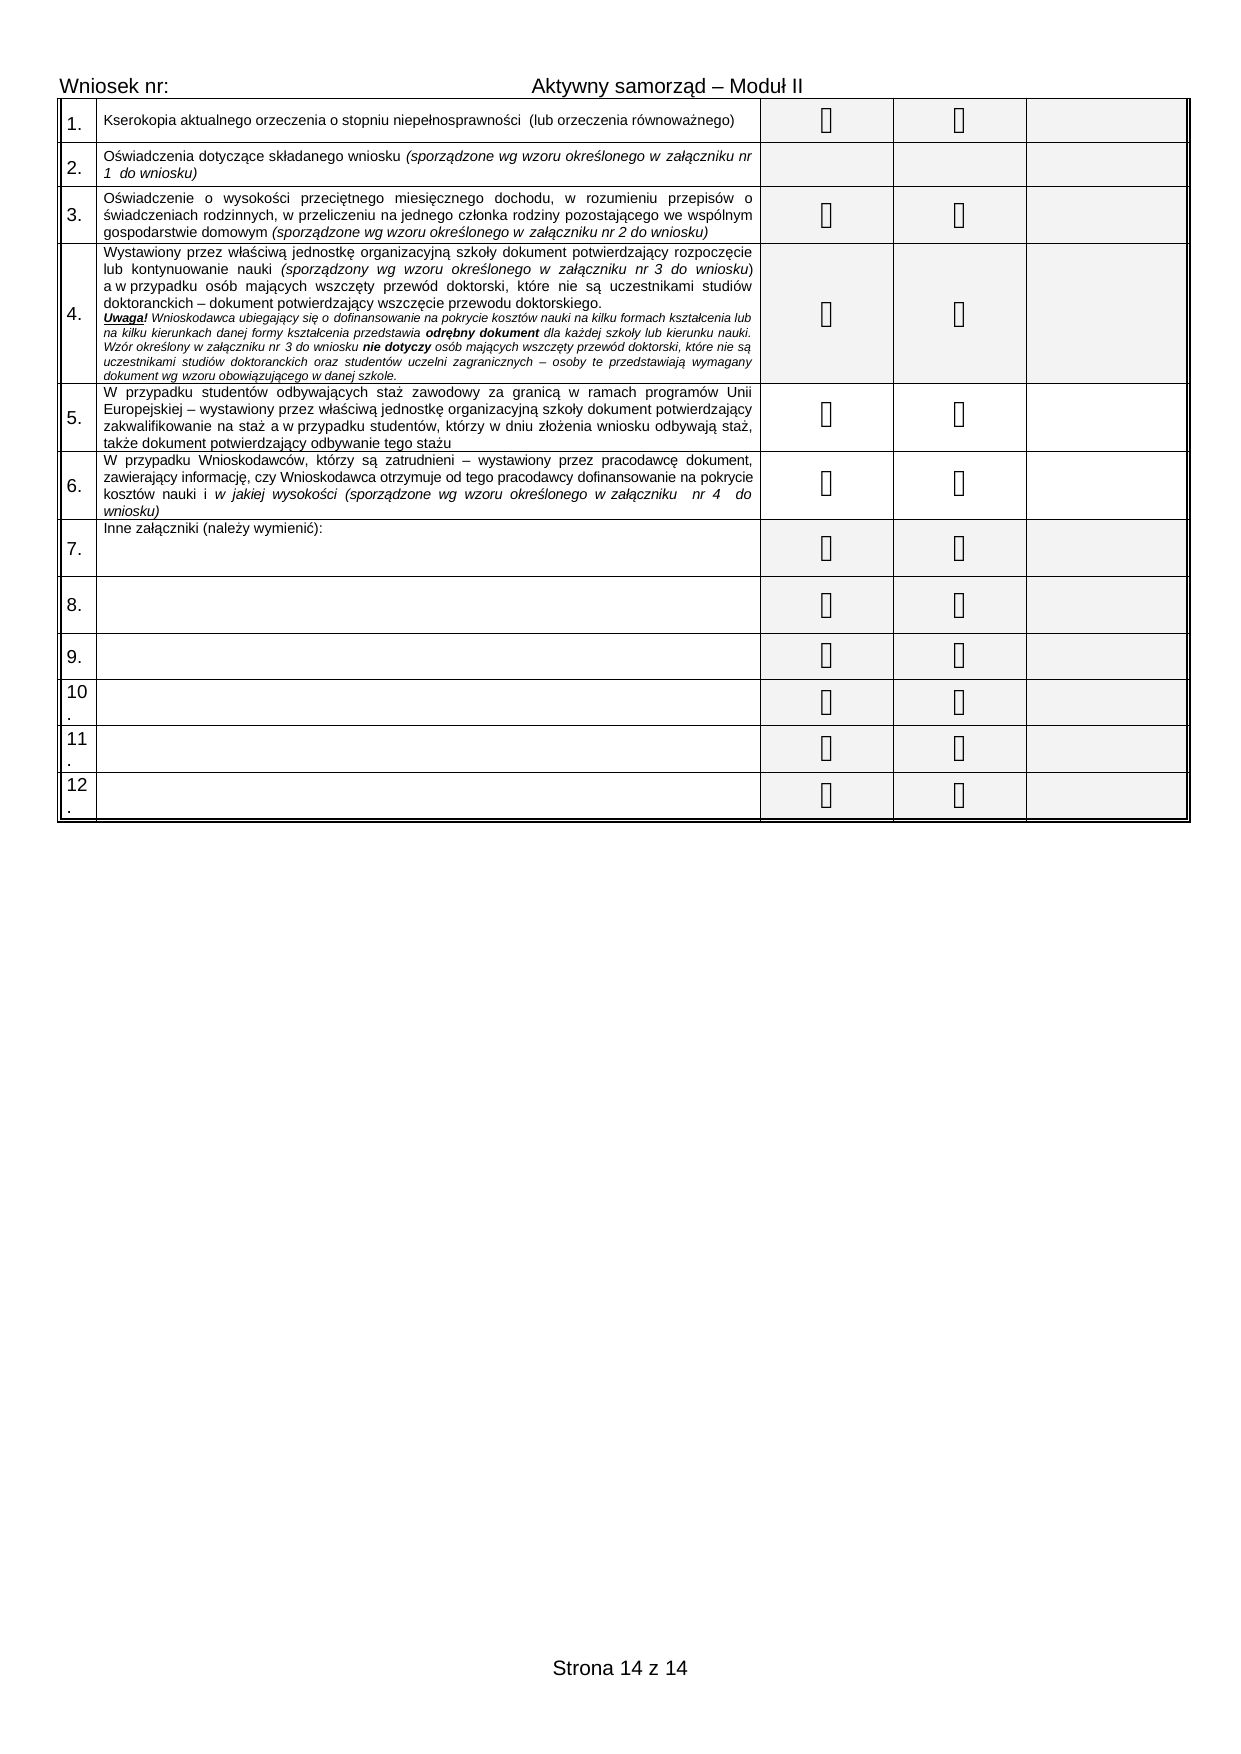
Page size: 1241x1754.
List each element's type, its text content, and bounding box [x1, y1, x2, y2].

table_cell  [894, 726, 1026, 772]
table_cell [97, 726, 760, 772]
table_cell [1027, 452, 1186, 519]
table_cell  [894, 99, 1026, 142]
table_cell [62, 452, 96, 519]
table_cell  [761, 520, 893, 576]
table_cell [1027, 680, 1186, 725]
table_cell Inne załączniki (należy wymienić): [97, 520, 760, 576]
table_cell  [894, 384, 1026, 451]
table_cell [1027, 773, 1186, 818]
table_cell [62, 99, 96, 142]
table_cell  [761, 187, 893, 243]
table_cell [1027, 577, 1186, 633]
table_cell [1027, 726, 1186, 772]
table_cell  [894, 773, 1026, 818]
table_cell Oświadczenie o wysokości przeciętnego miesięcznego dochodu, w rozumieniu przepisów o świadczeniach rodzinnych, w przeliczeniu na jednego członka rodziny pozostającego we wspólnym gospodarstwie domowym (sporządzone wg wzoru określonego w załączniku nr 2 do wniosku) [97, 187, 760, 243]
table_cell [62, 384, 96, 451]
table_cell  [761, 634, 893, 679]
table_cell [1027, 187, 1186, 243]
table_cell [1027, 384, 1186, 451]
table_cell Oświadczenia dotyczące składanego wniosku (sporządzone wg wzoru określonego w załączniku nr 1 do wniosku) [97, 143, 760, 186]
table_cell [894, 143, 1026, 186]
table_cell W przypadku Wnioskodawców, którzy są zatrudnieni – wystawiony przez pracodawcę dokument, zawierający informację, czy Wnioskodawca otrzymuje od tego pracodawcy dofinansowanie na pokrycie kosztów nauki i w jakiej wysokości (sporządzone wg wzoru określonego w załączniku nr 4 do wniosku) [97, 452, 760, 519]
table_cell  [894, 577, 1026, 633]
table_cell [761, 143, 893, 186]
table_cell  [894, 244, 1026, 383]
table_cell [62, 244, 96, 383]
table_cell  [894, 680, 1026, 725]
table_cell W przypadku studentów odbywających staż zawodowy za granicą w ramach programów Unii Europejskiej – wystawiony przez właściwą jednostkę organizacyjną szkoły dokument potwierdzający zakwalifikowanie na staż a w przypadku studentów, którzy w dniu złożenia wniosku odbywają staż, także dokument potwierdzający odbywanie tego stażu [97, 384, 760, 451]
table_cell [62, 680, 96, 725]
table_cell [97, 577, 760, 633]
table_cell  [761, 99, 893, 142]
table_cell [97, 773, 760, 818]
table_cell  [761, 773, 893, 818]
table_cell  [894, 634, 1026, 679]
table_cell [1027, 634, 1186, 679]
table_cell  [761, 680, 893, 725]
table_cell  [761, 452, 893, 519]
table_cell [62, 773, 96, 818]
table_cell  [761, 384, 893, 451]
table_cell [1027, 244, 1186, 383]
table_cell  [894, 520, 1026, 576]
table_cell [1027, 99, 1186, 142]
table_cell [1027, 520, 1186, 576]
table_cell Wystawiony przez właściwą jednostkę organizacyjną szkoły dokument potwierdzający rozpoczęcie lub kontynuowanie nauki (sporządzony wg wzoru określonego w załączniku nr 3 do wniosku) a w przypadku osób mających wszczęty przewód doktorski, które nie są uczestnikami studiów doktoranckich – dokument potwierdzający wszczęcie przewodu doktorskiego. Uwaga! Wnioskodawca ubiegający się o dofinansowanie na pokrycie kosztów nauki na kilku formach kształcenia lub na kilku kierunkach danej formy kształcenia przedstawia odrębny dokument dla każdej szkoły lub kierunku nauki. Wzór określony w załączniku nr 3 do wniosku nie dotyczy osób mających wszczęty przewód doktorski, które nie są uczestnikami studiów doktoranckich oraz studentów uczelni zagranicznych – osoby te przedstawiają wymagany dokument wg wzoru obowiązującego w danej szkole. [97, 244, 760, 383]
table_cell [62, 577, 96, 633]
table_cell [62, 187, 96, 243]
table_cell [62, 143, 96, 186]
table_cell [62, 726, 96, 772]
table_cell Kserokopia aktualnego orzeczenia o stopniu niepełnosprawności (lub orzeczenia równoważnego) [97, 99, 760, 142]
table_cell  [761, 244, 893, 383]
table_cell [97, 634, 760, 679]
table_cell  [761, 726, 893, 772]
table_cell  [894, 452, 1026, 519]
table_cell  [761, 577, 893, 633]
table_cell [62, 520, 96, 576]
table_cell [97, 680, 760, 725]
table_cell [1027, 143, 1186, 186]
table_cell [62, 634, 96, 679]
table_cell  [894, 187, 1026, 243]
